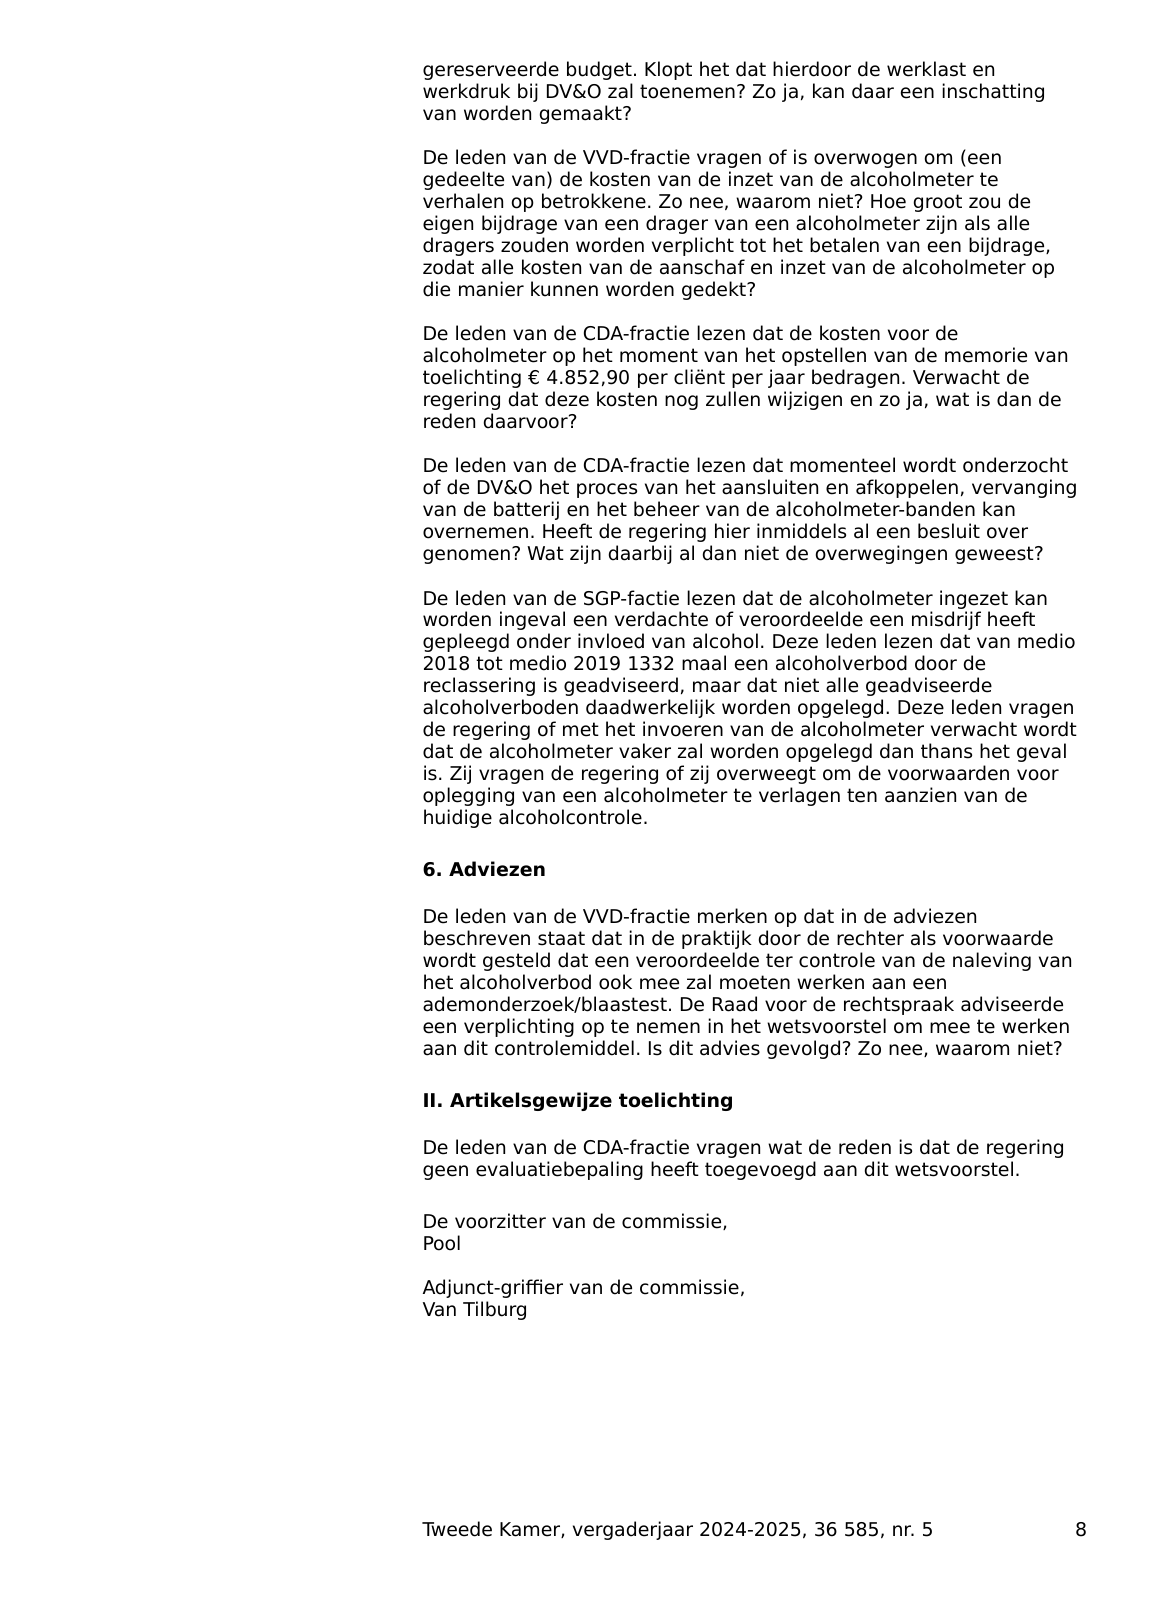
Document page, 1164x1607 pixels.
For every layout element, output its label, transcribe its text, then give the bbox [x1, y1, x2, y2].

text Adjunct-griffier van de commissie, Van Tilburg [422, 1277, 1087, 1321]
text De leden van de CDA-fractie lezen dat de kosten voor de alcoholmeter op het moment van het opstellen van de memorie van toelichting € 4.852,90 per cliënt per jaar bedragen. Verwacht de regering dat deze kosten nog zullen wijzigen en zo ja, wat is dan de reden daarvoor? [422, 323, 1087, 433]
text De leden van de CDA-fractie vragen wat de reden is dat de regering geen evaluatiebepaling heeft toegevoegd aan dit wetsvoorstel. [422, 1137, 1087, 1181]
text De leden van de SGP-factie lezen dat de alcoholmeter ingezet kan worden ingeval een verdachte of veroordeelde een misdrijf heeft gepleegd onder invloed van alcohol. Deze leden lezen dat van medio 2018 tot medio 2019 1332 maal een alcoholverbod door de reclassering is geadviseerd, maar dat niet alle geadviseerde alcoholverboden daadwerkelijk worden opgelegd. Deze leden vragen de regering of met het invoeren van de alcoholmeter verwacht wordt dat de alcoholmeter vaker zal worden opgelegd dan thans het geval is. Zij vragen de regering of zij overweegt om de voorwaarden voor oplegging van een alcoholmeter te verlagen ten aanzien van de huidige alcoholcontrole. [422, 587, 1087, 829]
text gereserveerde budget. Klopt het dat hierdoor de werklast en werkdruk bij DV&O zal toenemen? Zo ja, kan daar een inschatting van worden gemaakt? [422, 59, 1087, 125]
text De voorzitter van de commissie, Pool [422, 1211, 1087, 1255]
subtitle 6. Adviezen [422, 859, 1087, 881]
text De leden van de VVD-fractie merken op dat in de adviezen beschreven staat dat in de praktijk door de rechter als voorwaarde wordt gesteld dat een veroordeelde ter controle van de naleving van het alcoholverbod ook mee zal moeten werken aan een ademonderzoek/blaastest. De Raad voor de rechtspraak adviseerde een verplichting op te nemen in het wetsvoorstel om mee te werken aan dit controlemiddel. Is dit advies gevolgd? Zo nee, waarom niet? [422, 906, 1087, 1060]
text De leden van de CDA-fractie lezen dat momenteel wordt onderzocht of de DV&O het proces van het aansluiten en afkoppelen, vervanging van de batterij en het beheer van de alcoholmeter-banden kan overnemen. Heeft de regering hier inmiddels al een besluit over genomen? Wat zijn daarbij al dan niet de overwegingen geweest? [422, 455, 1087, 565]
text De leden van de VVD-fractie vragen of is overwogen om (een gedeelte van) de kosten van de inzet van de alcoholmeter te verhalen op betrokkene. Zo nee, waarom niet? Hoe groot zou de eigen bijdrage van een drager van een alcoholmeter zijn als alle dragers zouden worden verplicht tot het betalen van een bijdrage, zodat alle kosten van de aanschaf en inzet van de alcoholmeter op die manier kunnen worden gedekt? [422, 147, 1087, 301]
subtitle II. Artikelsgewijze toelichting [422, 1090, 1087, 1112]
